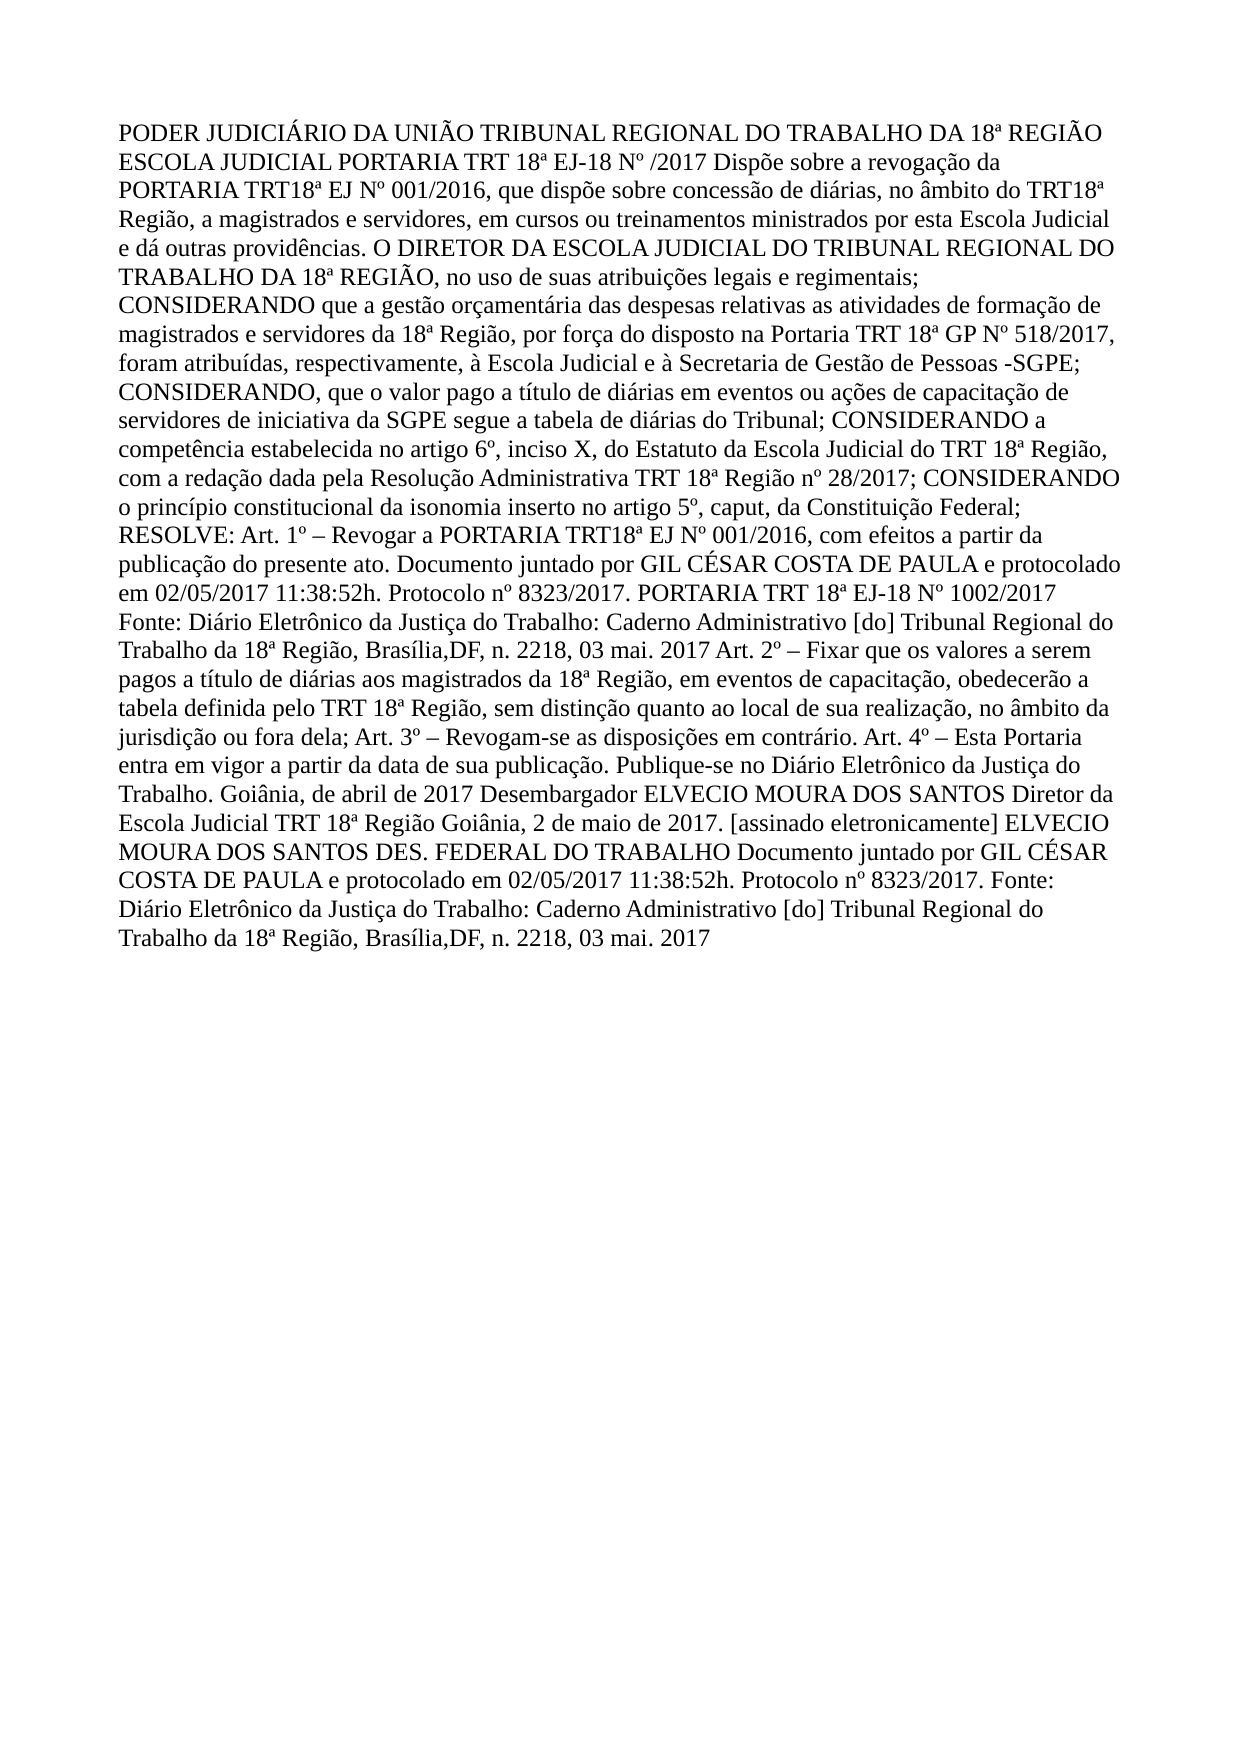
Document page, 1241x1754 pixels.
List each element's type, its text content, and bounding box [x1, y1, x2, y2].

text PODER JUDICIÁRIO DA UNIÃO TRIBUNAL REGIONAL DO TRABALHO DA 18ª REGIÃO ESCOLA JUDICIAL PORTARIA TRT 18ª EJ-18 Nº /2017 Dispõe sobre a revogação da PORTARIA TRT18ª EJ Nº 001/2016, que dispõe sobre concessão de diárias, no âmbito do TRT18ª Região, a magistrados e servidores, em cursos ou treinamentos ministrados por esta Escola Judicial e dá outras providências. O DIRETOR DA ESCOLA JUDICIAL DO TRIBUNAL REGIONAL DO TRABALHO DA 18ª REGIÃO, no uso de suas atribuições legais e regimentais; CONSIDERANDO que a gestão orçamentária das despesas relativas as atividades de formação de magistrados e servidores da 18ª Região, por força do disposto na Portaria TRT 18ª GP Nº 518/2017, foram atribuídas, respectivamente, à Escola Judicial e à Secretaria de Gestão de Pessoas -SGPE; CONSIDERANDO, que o valor pago a título de diárias em eventos ou ações de capacitação de servidores de iniciativa da SGPE segue a tabela de diárias do Tribunal; CONSIDERANDO a competência estabelecida no artigo 6º, inciso X, do Estatuto da Escola Judicial do TRT 18ª Região, com a redação dada pela Resolução Administrativa TRT 18ª Região nº 28/2017; CONSIDERANDO o princípio constitucional da isonomia inserto no artigo 5º, caput, da Constituição Federal; RESOLVE: Art. 1º – Revogar a PORTARIA TRT18ª EJ Nº 001/2016, com efeitos a partir da publicação do presente ato. Documento juntado por GIL CÉSAR COSTA DE PAULA e protocolado em 02/05/2017 11:38:52h. Protocolo nº 8323/2017. PORTARIA TRT 18ª EJ-18 Nº 1002/2017 Fonte: Diário Eletrônico da Justiça do Trabalho: Caderno Administrativo [do] Tribunal Regional do Trabalho da 18ª Região, Brasília,DF, n. 2218, 03 mai. 2017 Art. 2º – Fixar que os valores a serem pagos a título de diárias aos magistrados da 18ª Região, em eventos de capacitação, obedecerão a tabela definida pelo TRT 18ª Região, sem distinção quanto ao local de sua realização, no âmbito da jurisdição ou fora dela; Art. 3º – Revogam-se as disposições em contrário. Art. 4º – Esta Portaria entra em vigor a partir da data de sua publicação. Publique-se no Diário Eletrônico da Justiça do Trabalho. Goiânia, de abril de 2017 Desembargador ELVECIO MOURA DOS SANTOS Diretor da Escola Judicial TRT 18ª Região Goiânia, 2 de maio de 2017. [assinado eletronicamente] ELVECIO MOURA DOS SANTOS DES. FEDERAL DO TRABALHO Documento juntado por GIL CÉSAR COSTA DE PAULA e protocolado em 02/05/2017 11:38:52h. Protocolo nº 8323/2017. Fonte: Diário Eletrônico da Justiça do Trabalho: Caderno Administrativo [do] Tribunal Regional do Trabalho da 18ª Região, Brasília,DF, n. 2218, 03 mai. 2017 [118, 118, 1122, 952]
